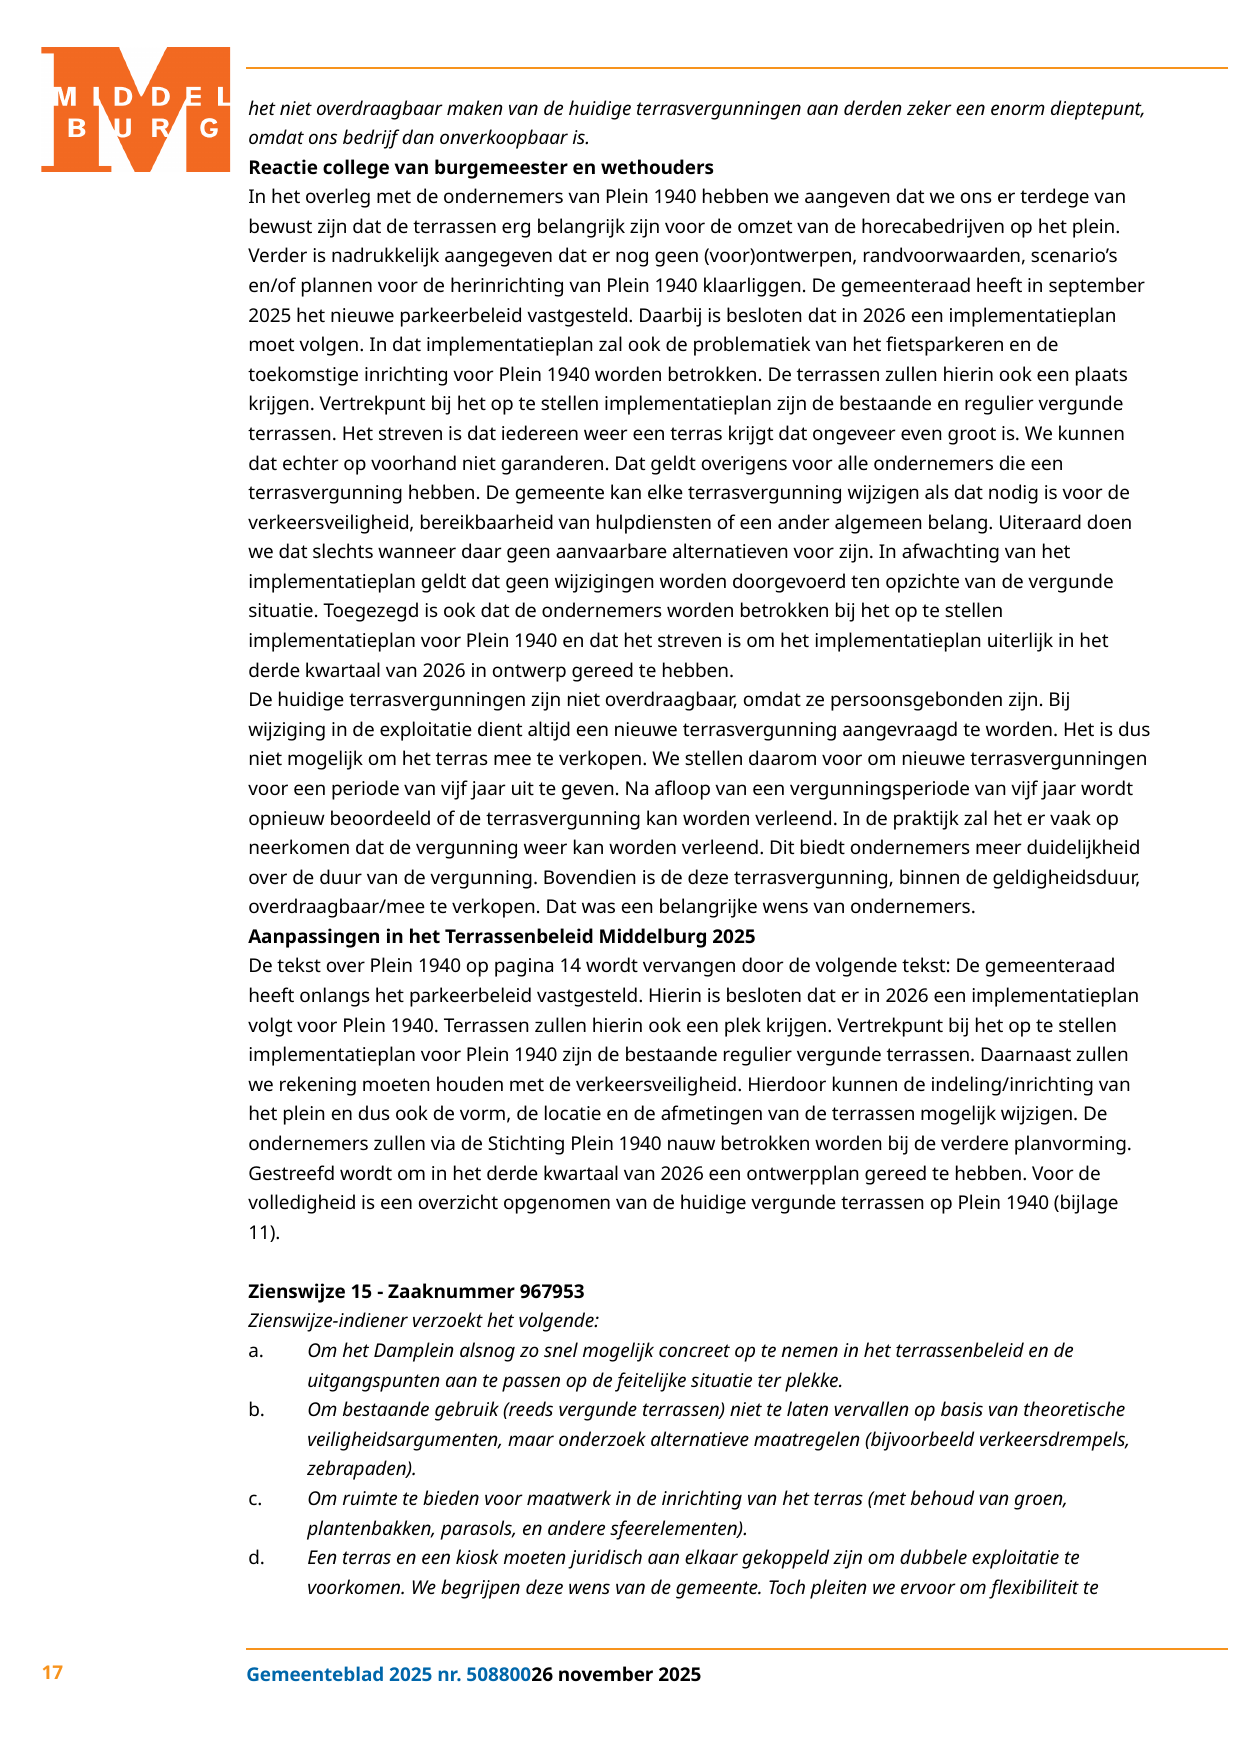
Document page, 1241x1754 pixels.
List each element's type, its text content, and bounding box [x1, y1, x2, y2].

list Om bestaande gebruik (reeds vergunde terrassen) niet te laten vervallen op basis van theoretische veiligheidsargumenten, maar onderzoek alternatieve maatregelen (bijvoorbeeld verkeersdrempels, zebrapaden). [248, 1396, 1152, 1481]
text Aanpassingen in het Terrassenbeleid Middelburg 2025 [248, 923, 1152, 949]
list Een terras en een kiosk moeten juridisch aan elkaar gekoppeld zijn om dubbele exploitatie te voorkomen. We begrijpen deze wens van de gemeente. Toch pleiten we ervoor om flexibiliteit te [248, 1544, 1152, 1600]
text De huidige terrasvergunningen zijn niet overdraagbaar, omdat ze persoonsgebonden zijn. Bij wijziging in de exploitatie dient altijd een nieuwe terrasvergunning aangevraagd te worden. Het is dus niet mogelijk om het terras mee te verkopen. We stellen daarom voor om nieuwe terrasvergunningen voor een periode van vijf jaar uit te geven. Na afloop van een vergunningsperiode van vijf jaar wordt opnieuw beoordeeld of de terrasvergunning kan worden verleend. In de praktijk zal het er vaak op neerkomen dat de vergunning weer kan worden verleend. Dit biedt ondernemers meer duidelijkheid over de duur van de vergunning. Bovendien is de deze terrasvergunning, binnen de geldigheidsduur, overdraagbaar/mee te verkopen. Dat was een belangrijke wens van ondernemers. [248, 686, 1152, 919]
text Reactie college van burgemeester en wethouders [248, 154, 1152, 180]
text De tekst over Plein 1940 op pagina 14 wordt vervangen door de volgende tekst: De gemeenteraad heeft onlangs het parkeerbeleid vastgesteld. Hierin is besloten dat er in 2026 een implementatieplan volgt voor Plein 1940. Terrassen zullen hierin ook een plek krijgen. Vertrekpunt bij het op te stellen implementatieplan voor Plein 1940 zijn de bestaande regulier vergunde terrassen. Daarnaast zullen we rekening moeten houden met de verkeersveiligheid. Hierdoor kunnen de indeling/inrichting van het plein en dus ook de vorm, de locatie en de afmetingen van de terrassen mogelijk wijzigen. De ondernemers zullen via de Stichting Plein 1940 nauw betrokken worden bij de verdere planvorming. Gestreefd wordt om in het derde kwartaal van 2026 een ontwerpplan gereed te hebben. Voor de volledigheid is een overzicht opgenomen van de huidige vergunde terrassen op Plein 1940 (bijlage 11). [248, 953, 1152, 1245]
picture [41, 47, 231, 172]
text Zienswijze 15 - Zaaknummer 967953 [248, 1278, 1152, 1304]
text Zienswijze-indiener verzoekt het volgende: [248, 1308, 1152, 1333]
list Om het Damplein alsnog zo snel mogelijk concreet op te nemen in het terrassenbeleid en de uitgangspunten aan te passen op de feitelijke situatie ter plekke. [248, 1337, 1152, 1393]
list Om ruimte te bieden voor maatwerk in de inrichting van het terras (met behoud van groen, plantenbakken, parasols, en andere sfeerelementen). [248, 1485, 1152, 1541]
text In het overleg met de ondernemers van Plein 1940 hebben we aangeven dat we ons er terdege van bewust zijn dat de terrassen erg belangrijk zijn voor de omzet van de horecabedrijven op het plein. Verder is nadrukkelijk aangegeven dat er nog geen (voor)ontwerpen, randvoorwaarden, scenario’s en/of plannen voor de herinrichting van Plein 1940 klaarliggen. De gemeenteraad heeft in september 2025 het nieuwe parkeerbeleid vastgesteld. Daarbij is besloten dat in 2026 een implementatieplan moet volgen. In dat implementatieplan zal ook de problematiek van het fietsparkeren en de toekomstige inrichting voor Plein 1940 worden betrokken. De terrassen zullen hierin ook een plaats krijgen. Vertrekpunt bij het op te stellen implementatieplan zijn de bestaande en regulier vergunde terrassen. Het streven is dat iedereen weer een terras krijgt dat ongeveer even groot is. We kunnen dat echter op voorhand niet garanderen. Dat geldt overigens voor alle ondernemers die een terrasvergunning hebben. De gemeente kan elke terrasvergunning wijzigen als dat nodig is voor de verkeersveiligheid, bereikbaarheid van hulpdiensten of een ander algemeen belang. Uiteraard doen we dat slechts wanneer daar geen aanvaarbare alternatieven voor zijn. In afwachting van het implementatieplan geldt dat geen wijzigingen worden doorgevoerd ten opzichte van de vergunde situatie. Toegezegd is ook dat de ondernemers worden betrokken bij het op te stellen implementatieplan voor Plein 1940 en dat het streven is om het implementatieplan uiterlijk in het derde kwartaal van 2026 in ontwerp gereed te hebben. [248, 183, 1152, 683]
text het niet overdraagbaar maken van de huidige terrasvergunningen aan derden zeker een enorm dieptepunt, omdat ons bedrijf dan onverkoopbaar is. [248, 95, 1152, 150]
